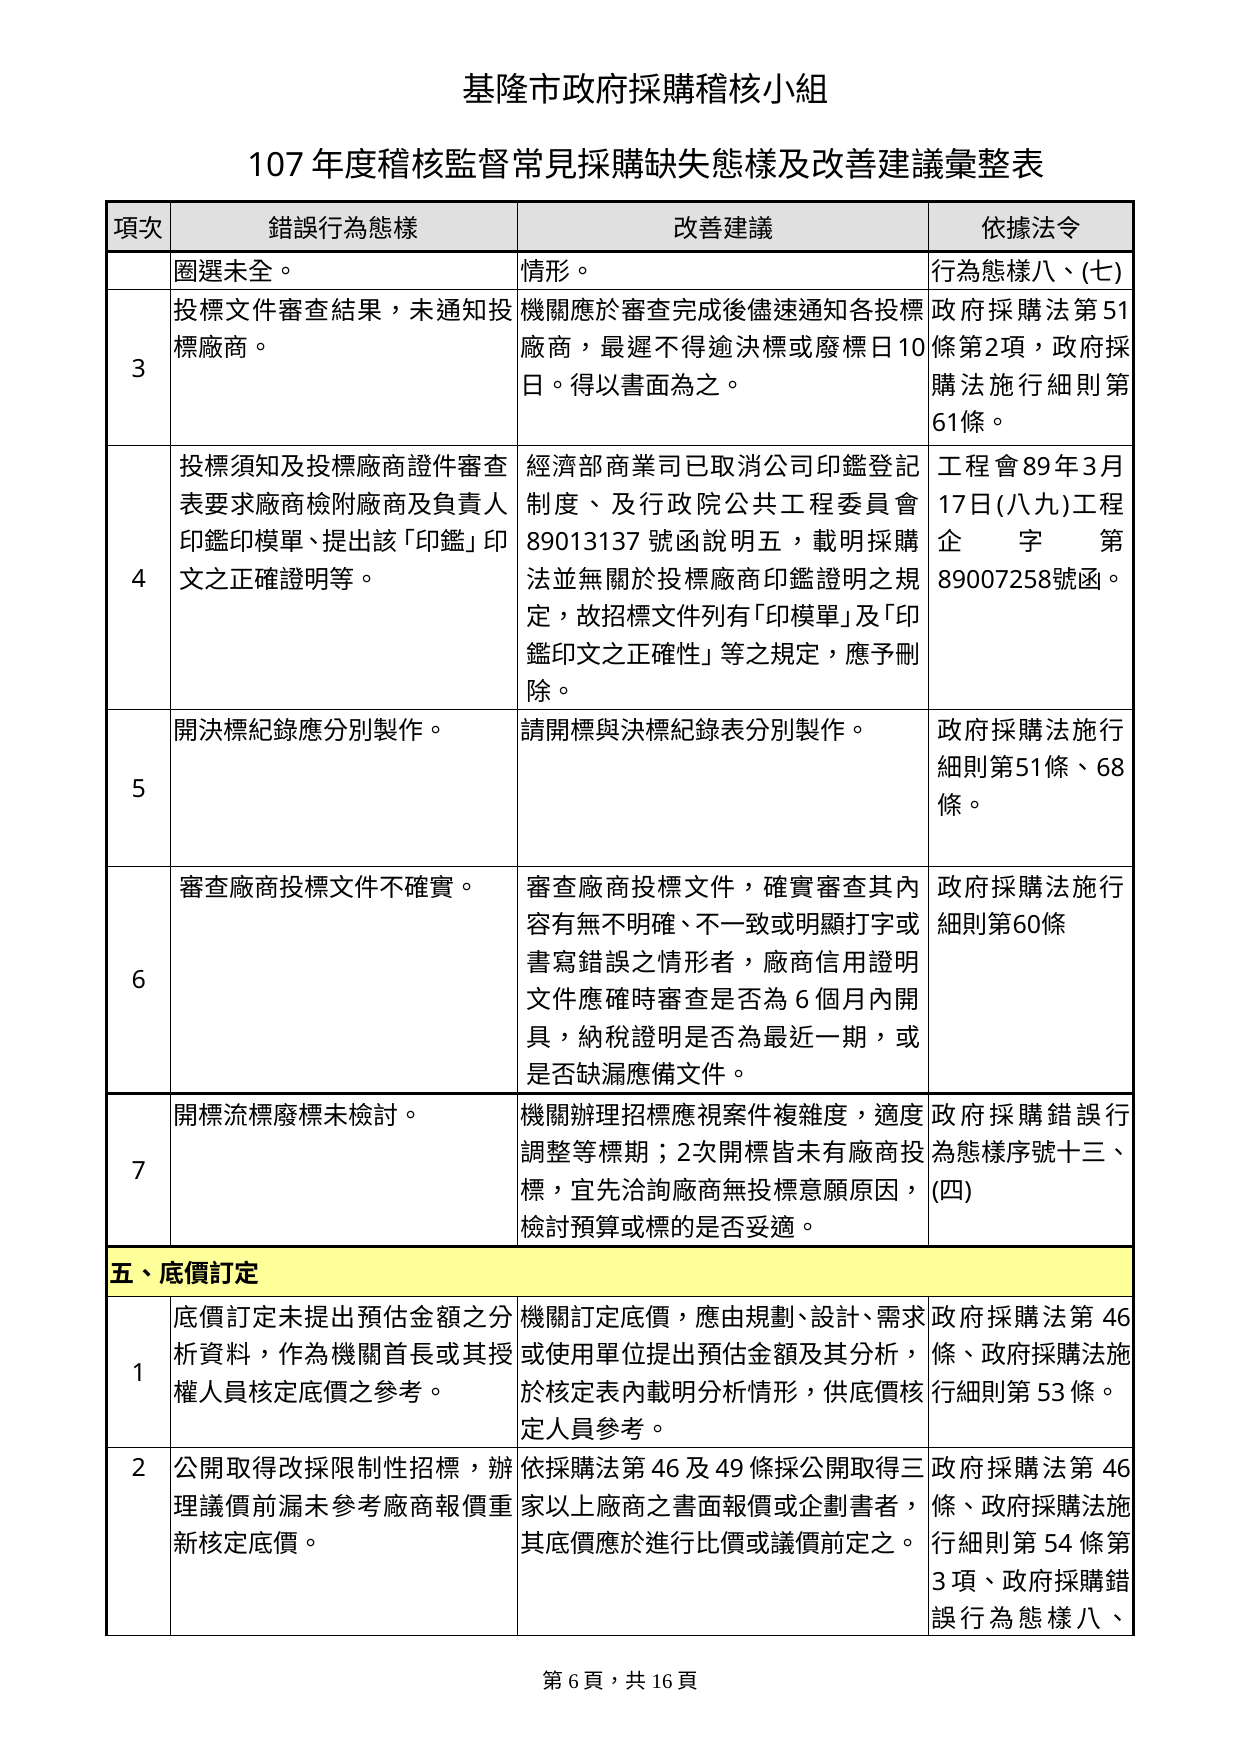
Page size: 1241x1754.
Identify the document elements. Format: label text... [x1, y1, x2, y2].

table_cell 6 [108, 867, 170, 1092]
table_cell 1 [108, 1297, 170, 1447]
table_cell 3 [108, 290, 170, 445]
table_cell 改善建議 [518, 203, 928, 250]
table_header [107, 50, 170, 200]
table_cell 開決標紀錄應分別製作。 [171, 710, 517, 866]
table_cell [108, 253, 170, 288]
table_cell 開標流標廢標未檢討。 [171, 1095, 517, 1245]
table_cell 投標須知及投標廠商證件審查表要求廠商檢附廠商及負責人印鑑印模單、提出該「印鑑」印文之正確證明等。 [171, 446, 517, 709]
table_cell 政府採購法第46條、政府採購法施行細則第54條第3項、政府採購錯誤行為態樣八、 [929, 1448, 1132, 1635]
table_cell 錯誤行為態樣 [171, 203, 517, 250]
table_cell 機關應於審查完成後儘速通知各投標廠商，最遲不得逾決標或廢標日10日。得以書面為之。 [518, 290, 928, 445]
table_cell 政府採購法第51條第2項，政府採購法施行細則第61條。 [929, 290, 1132, 445]
table_header 基隆市政府採購稽核小組 107年度稽核監督常見採購缺失態樣及改善建議彙整表 [170, 50, 1134, 200]
table_cell 經濟部商業司已取消公司印鑑登記制度、及行政院公共工程委員會89013137號函說明五，載明採購法並無關於投標廠商印鑑證明之規定，故招標文件列有「印模單」及「印鑑印文之正確性」等之規定，應予刪除。 [518, 446, 928, 709]
table_cell 公開取得改採限制性招標，辦理議價前漏未參考廠商報價重新核定底價。 [171, 1448, 517, 1635]
table_cell 4 [108, 446, 170, 709]
table_cell 機關辦理招標應視案件複雜度，適度調整等標期；2次開標皆未有廠商投標，宜先洽詢廠商無投標意願原因，檢討預算或標的是否妥適。 [518, 1095, 928, 1245]
table_cell 情形。 [518, 253, 928, 288]
table_cell 2 [108, 1448, 170, 1635]
table_cell 依據法令 [929, 203, 1132, 250]
table_cell 工程會89年3月17日(八九)工程企字第89007258號函。 [929, 446, 1132, 709]
table_cell 底價訂定未提出預估金額之分析資料，作為機關首長或其授權人員核定底價之參考。 [171, 1297, 517, 1447]
table_cell 行為態樣八、(七) [929, 253, 1132, 288]
table_cell 政府採購錯誤行為態樣序號十三、(四) [929, 1095, 1132, 1245]
table_cell 項次 [108, 203, 170, 250]
table_cell 五、底價訂定 [108, 1248, 1132, 1296]
table_cell 7 [108, 1095, 170, 1245]
table_cell 政府採購法施行細則第60條 [929, 867, 1132, 1092]
table_cell 政府採購法第46條、政府採購法施行細則第53條。 [929, 1297, 1132, 1447]
table_cell 依採購法第46及49條採公開取得三家以上廠商之書面報價或企劃書者，其底價應於進行比價或議價前定之。 [518, 1448, 928, 1635]
table_cell 審查廠商投標文件，確實審查其內容有無不明確、不一致或明顯打字或書寫錯誤之情形者，廠商信用證明文件應確時審查是否為6個月內開具，納稅證明是否為最近一期，或是否缺漏應備文件。 [518, 867, 928, 1092]
table_cell 政府採購法施行細則第51條、68條。 [929, 710, 1132, 866]
table_cell 審查廠商投標文件不確實。 [171, 867, 517, 1092]
table_cell 5 [108, 710, 170, 866]
table_cell 請開標與決標紀錄表分別製作。 [518, 710, 928, 866]
table_cell 機關訂定底價，應由規劃、設計、需求或使用單位提出預估金額及其分析，於核定表內載明分析情形，供底價核定人員參考。 [518, 1297, 928, 1447]
table_cell 投標文件審查結果，未通知投標廠商。 [171, 290, 517, 445]
table_cell 圈選未全。 [171, 253, 517, 288]
